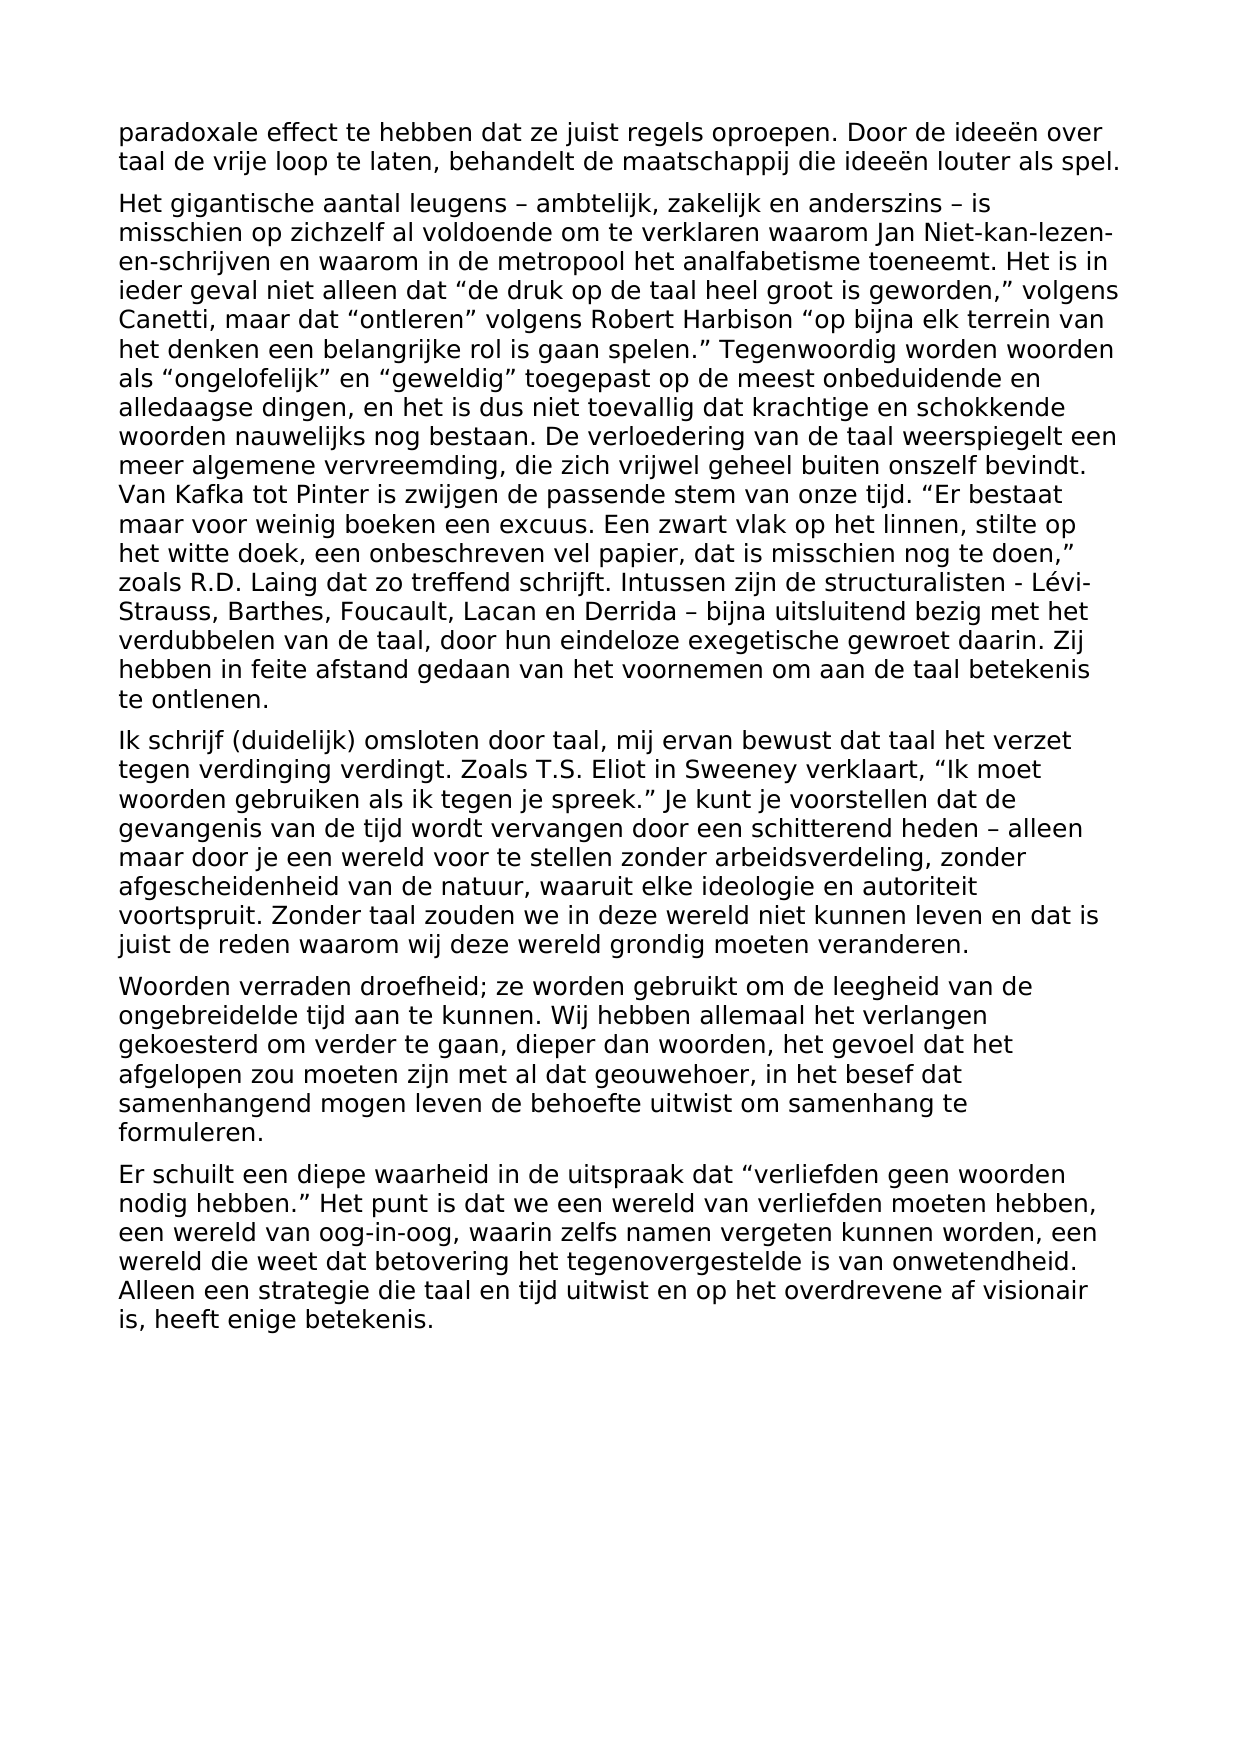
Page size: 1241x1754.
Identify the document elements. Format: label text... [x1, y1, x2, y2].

text paradoxale effect te hebben dat ze juist regels oproepen. Door de ideeën over taal de vrije loop te laten, behandelt de maatschappij die ideeën louter als spel. [118, 118, 1122, 176]
text Woorden verraden droefheid; ze worden gebruikt om de leegheid van de ongebreidelde tijd aan te kunnen. Wij hebben allemaal het verlangen gekoesterd om verder te gaan, dieper dan woorden, het gevoel dat het afgelopen zou moeten zijn met al dat geouwehoer, in het besef dat samenhangend mogen leven de behoefte uitwist om samenhang te formuleren. [118, 972, 1122, 1147]
text Er schuilt een diepe waarheid in de uitspraak dat “verliefden geen woorden nodig hebben.” Het punt is dat we een wereld van verliefden moeten hebben, een wereld van oog-in-oog, waarin zelfs namen vergeten kunnen worden, een wereld die weet dat betovering het tegenovergestelde is van onwetendheid. Alleen een strategie die taal en tijd uitwist en op het overdrevene af visionair is, heeft enige betekenis. [118, 1160, 1122, 1335]
text Het gigantische aantal leugens – ambtelijk, zakelijk en anderszins – is misschien op zichzelf al voldoende om te verklaren waarom Jan Niet-kan-lezen-en-schrijven en waarom in de metropool het analfabetisme toeneemt. Het is in ieder geval niet alleen dat “de druk op de taal heel groot is geworden,” volgens Canetti, maar dat “ontleren” volgens Robert Harbison “op bijna elk terrein van het denken een belangrijke rol is gaan spelen.” Tegenwoordig worden woorden als “ongelofelijk” en “geweldig” toegepast op de meest onbeduidende en alledaagse dingen, en het is dus niet toevallig dat krachtige en schokkende woorden nauwelijks nog bestaan. De verloedering van de taal weerspiegelt een meer algemene vervreemding, die zich vrijwel geheel buiten onszelf bevindt. Van Kafka tot Pinter is zwijgen de passende stem van onze tijd. “Er bestaat maar voor weinig boeken een excuus. Een zwart vlak op het linnen, stilte op het witte doek, een onbeschreven vel papier, dat is misschien nog te doen,” zoals R.D. Laing dat zo treffend schrijft. Intussen zijn de structuralisten - Lévi-Strauss, Barthes, Foucault, Lacan en Derrida – bijna uitsluitend bezig met het verdubbelen van de taal, door hun eindeloze exegetische gewroet daarin. Zij hebben in feite afstand gedaan van het voornemen om aan de taal betekenis te ontlenen. [118, 189, 1122, 714]
text Ik schrijf (duidelijk) omsloten door taal, mij ervan bewust dat taal het verzet tegen verdinging verdingt. Zoals T.S. Eliot in Sweeney verklaart, “Ik moet woorden gebruiken als ik tegen je spreek.” Je kunt je voorstellen dat de gevangenis van de tijd wordt vervangen door een schitterend heden – alleen maar door je een wereld voor te stellen zonder arbeidsverdeling, zonder afgescheidenheid van de natuur, waaruit elke ideologie en autoriteit voortspruit. Zonder taal zouden we in deze wereld niet kunnen leven en dat is juist de reden waarom wij deze wereld grondig moeten veranderen. [118, 726, 1122, 960]
